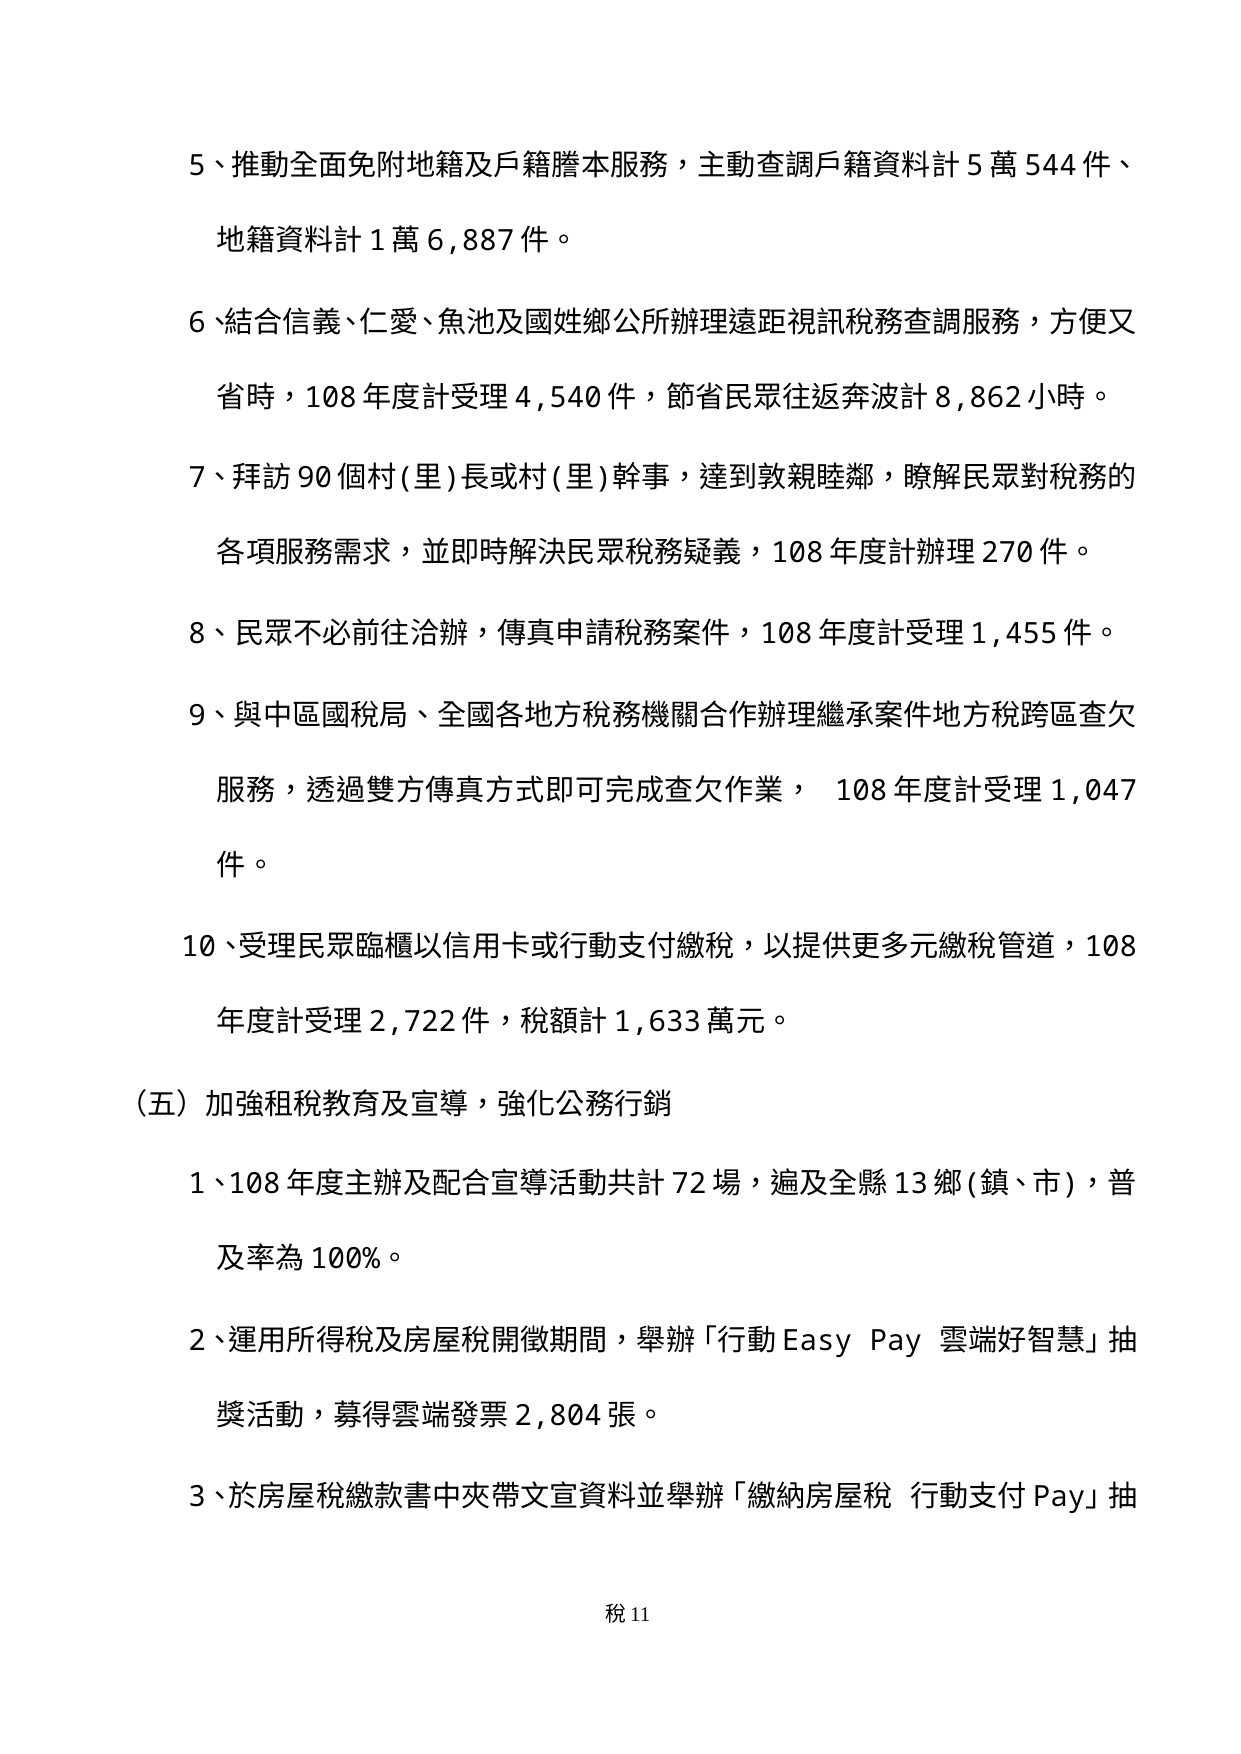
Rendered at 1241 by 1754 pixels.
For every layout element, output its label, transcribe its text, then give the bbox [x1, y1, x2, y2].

text 8、民眾不必前往洽辦，傳真申請稅務案件，108年度計受理1,455件。 [118, 595, 1137, 670]
text 5、推動全面免附地籍及戶籍謄本服務，主動查調戶籍資料計5萬544件、地籍資料計1萬6,887件。 [118, 126, 1137, 276]
text 10、受理民眾臨櫃以信用卡或行動支付繳稅，以提供更多元繳稅管道，108年度計受理2,722件，稅額計1,633萬元。 [128, 908, 1137, 1058]
text 3、於房屋稅繳款書中夾帶文宣資料並舉辦「繳納房屋稅 行動支付Pay」抽 [118, 1458, 1137, 1533]
text 9、與中區國稅局、全國各地方稅務機關合作辦理繼承案件地方稅跨區查欠服務，透過雙方傳真方式即可完成查欠作業， 108年度計受理1,047件。 [118, 676, 1137, 901]
text （五）加強租稅教育及宣導，強化公務行銷 [118, 1064, 1137, 1139]
text 2、運用所得稅及房屋稅開徵期間，舉辦「行動Easy Pay 雲端好智慧」抽獎活動，募得雲端發票2,804張。 [118, 1301, 1137, 1451]
text 6、結合信義、仁愛、魚池及國姓鄉公所辦理遠距視訊稅務查調服務，方便又省時，108年度計受理4,540件，節省民眾往返奔波計8,862小時。 [118, 283, 1137, 433]
text 1、108年度主辦及配合宣導活動共計72場，遍及全縣13鄉(鎮、市)，普及率為100%。 [118, 1145, 1137, 1295]
text 7、拜訪90個村(里)長或村(里)幹事，達到敦親睦鄰，瞭解民眾對稅務的各項服務需求，並即時解決民眾稅務疑義，108年度計辦理270件。 [118, 439, 1137, 589]
